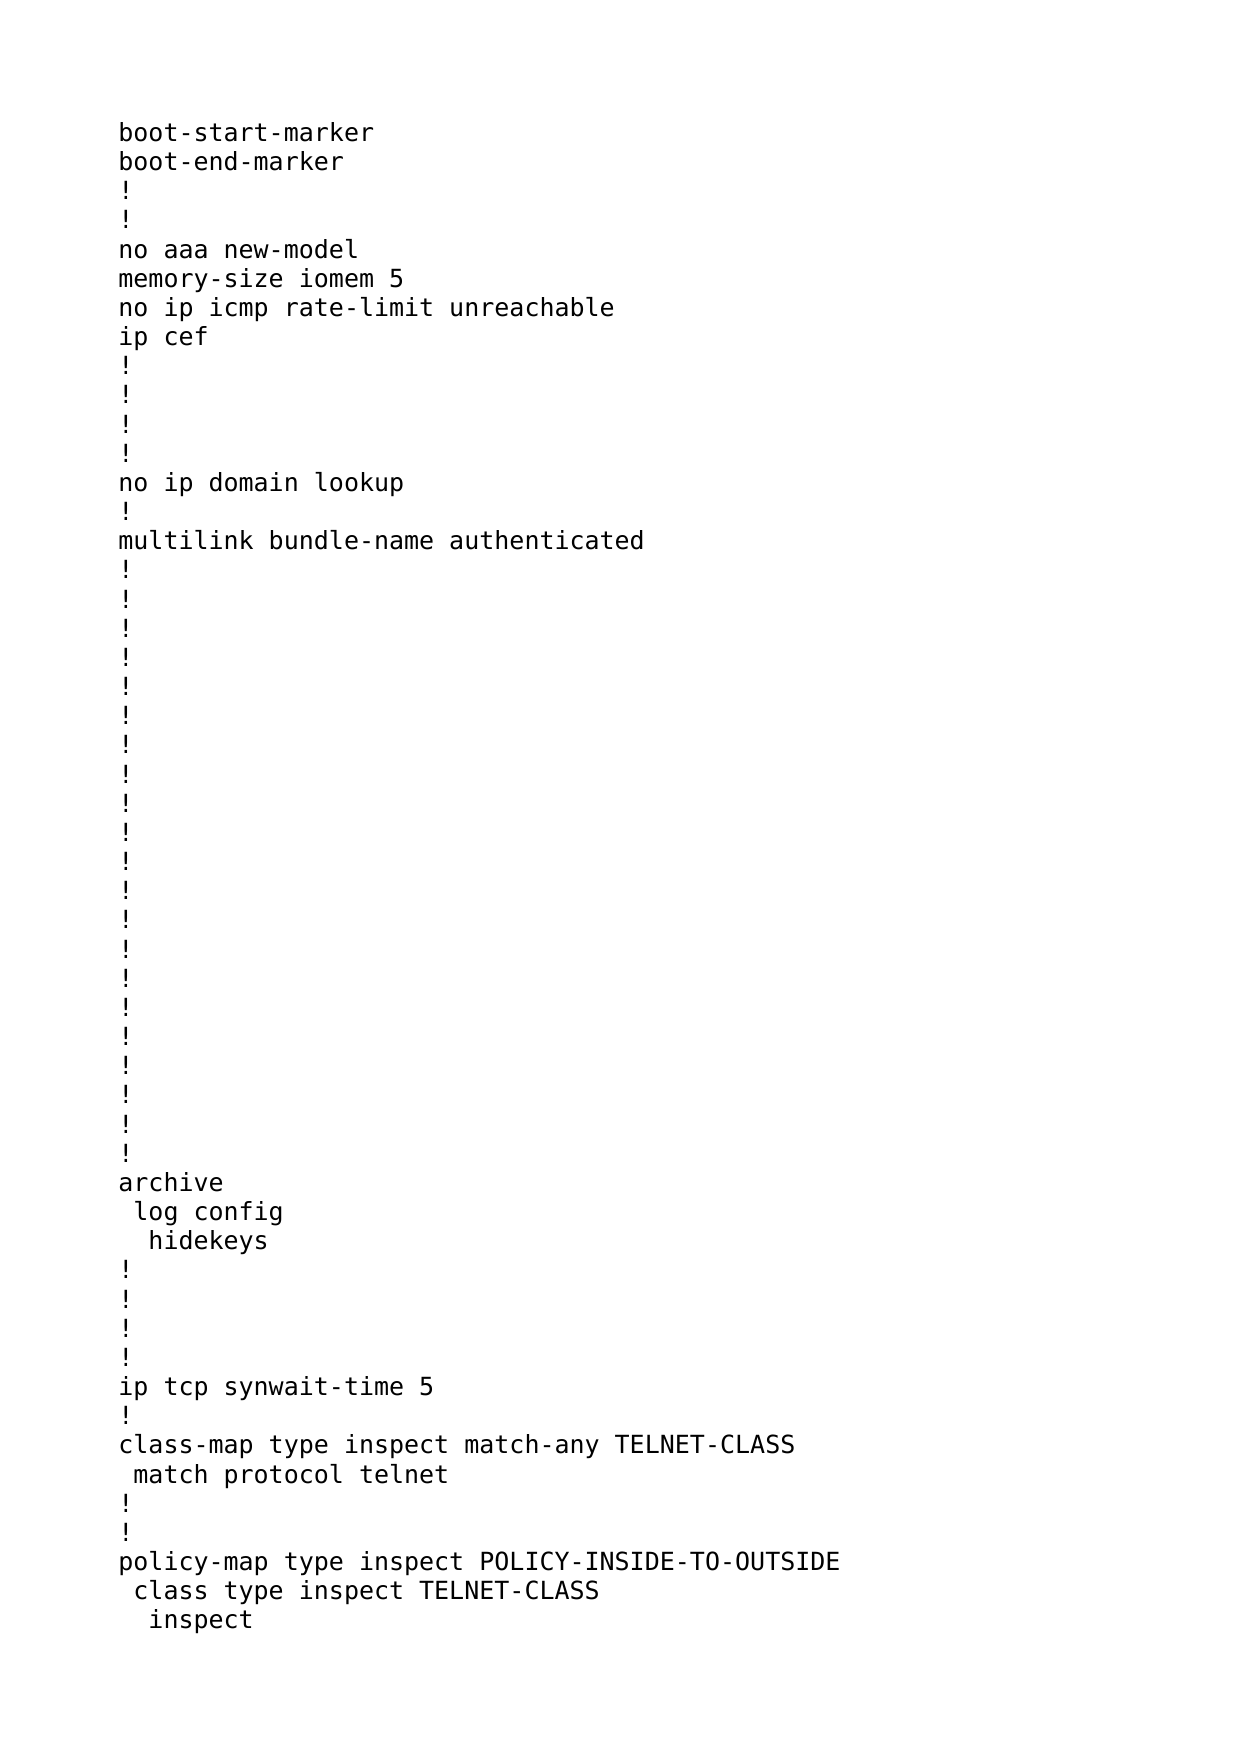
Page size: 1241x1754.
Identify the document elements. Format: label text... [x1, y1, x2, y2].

text boot-start-marker boot-end-marker ! ! no aaa new-model memory-size iomem 5 no ip icmp rate-limit unreachable ip cef ! ! ! ! no ip domain lookup ! multilink bundle-name authenticated ! ! ! ! ! ! ! ! ! ! ! ! ! ! ! ! ! ! ! ! ! archive log config hidekeys ! ! ! ! ip tcp synwait-time 5 ! class-map type inspect match-any TELNET-CLASS match protocol telnet ! ! policy-map type inspect POLICY-INSIDE-TO-OUTSIDE class type inspect TELNET-CLASS inspect [118, 118, 1122, 1635]
